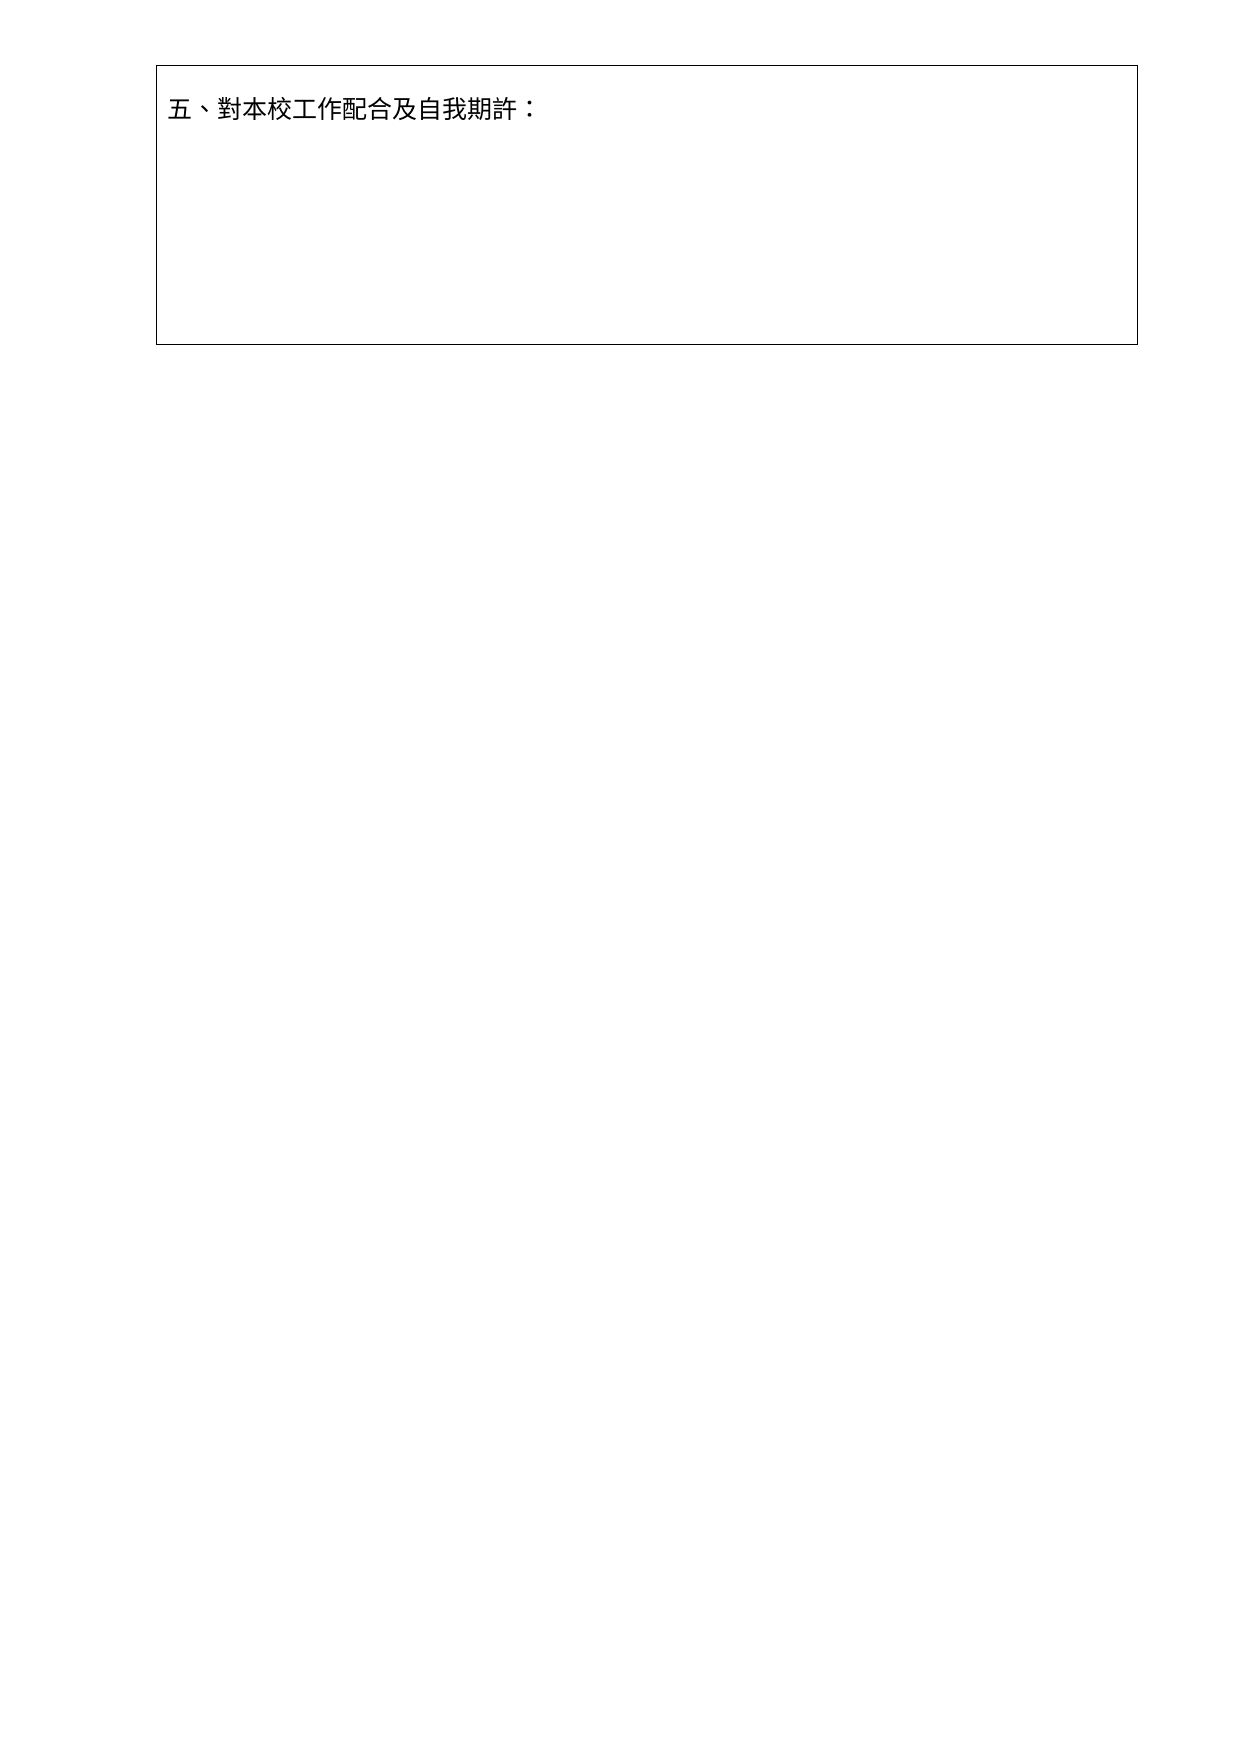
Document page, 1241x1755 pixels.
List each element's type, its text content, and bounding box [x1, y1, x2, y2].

table_cell 五、對本校工作配合及自我期許： [157, 66, 1137, 344]
